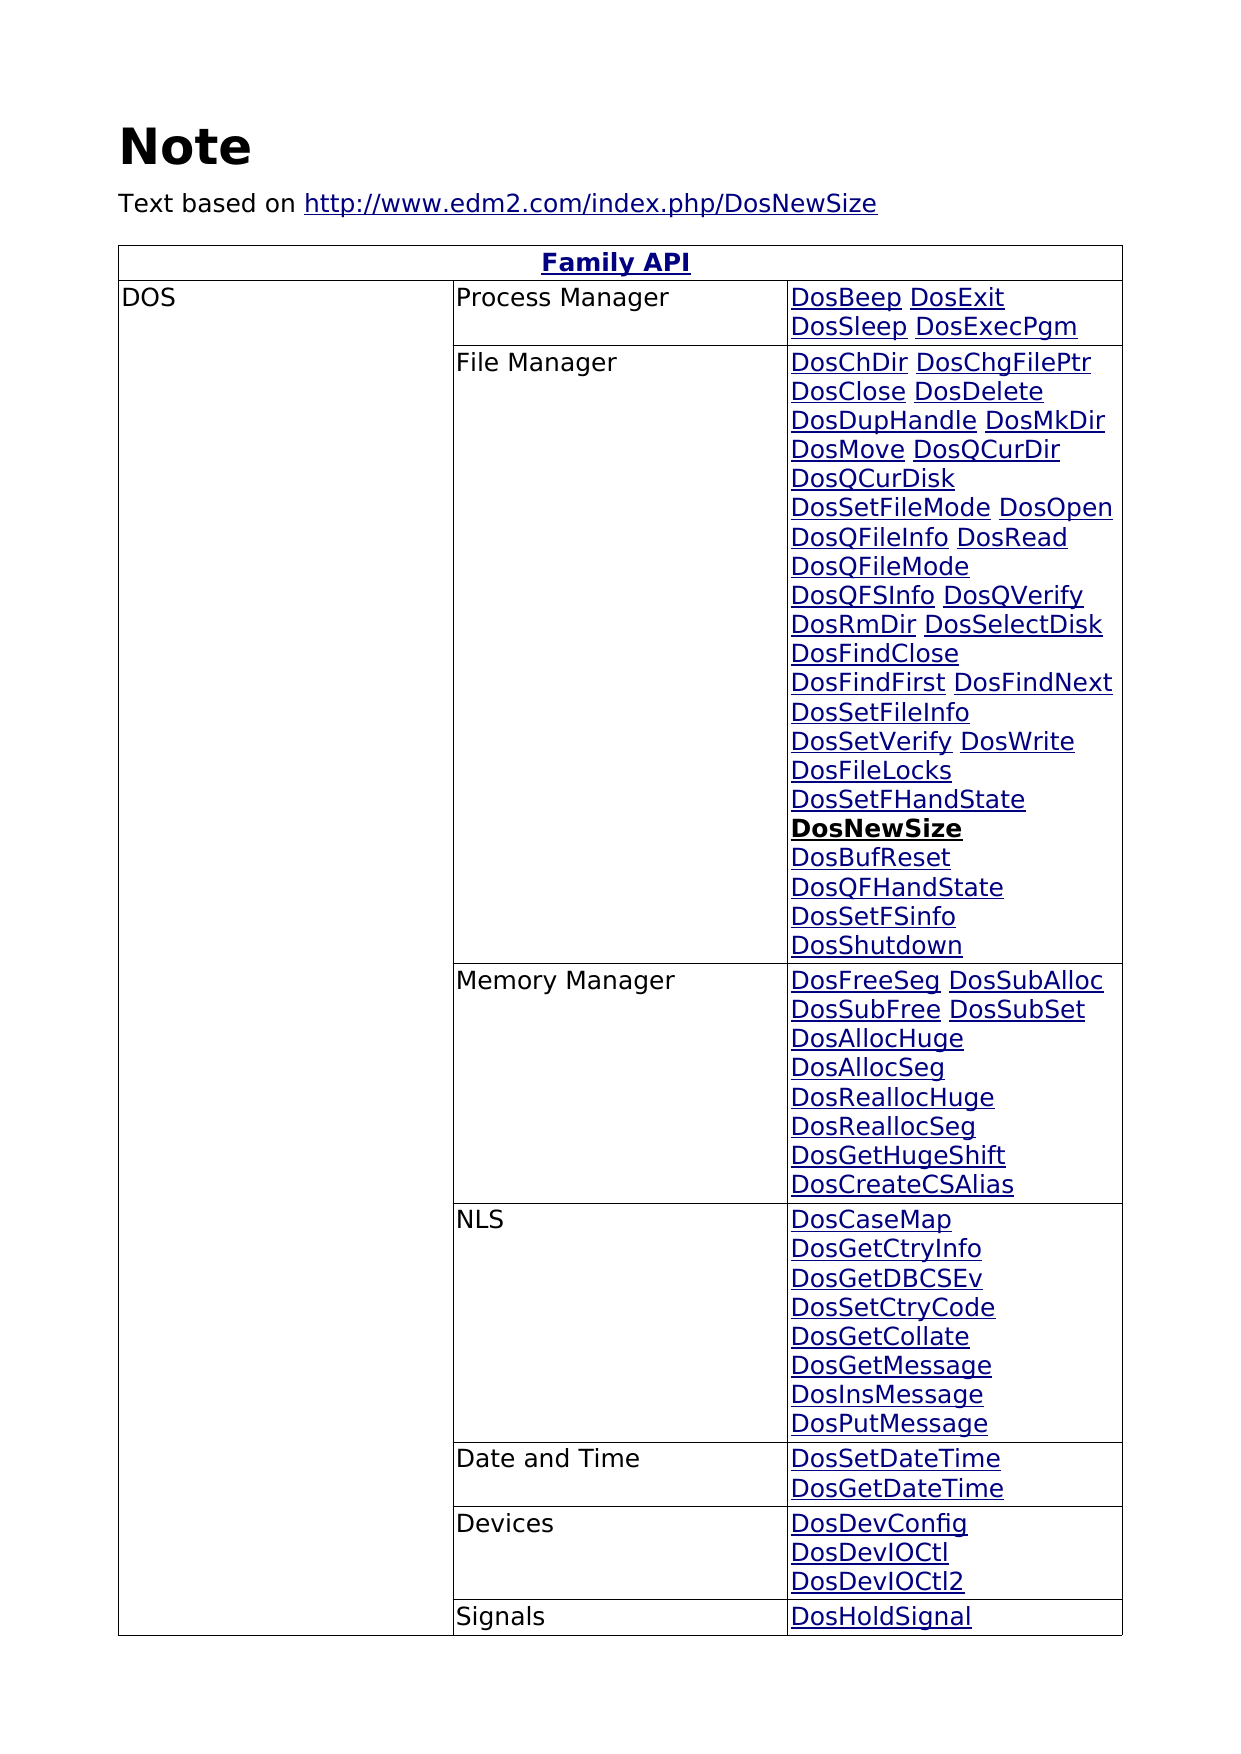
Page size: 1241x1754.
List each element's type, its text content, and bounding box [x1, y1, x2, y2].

table_header Family API [119, 246, 1122, 280]
table_cell Process Manager [454, 281, 787, 345]
table_cell Devices [454, 1507, 787, 1599]
table_cell Signals [454, 1600, 787, 1634]
table_cell DosDevConfig DosDevIOCtl DosDevIOCtl2 [788, 1507, 1122, 1599]
table_cell DosChDir DosChgFilePtr DosClose DosDelete DosDupHandle DosMkDir DosMove DosQCurDir DosQCurDisk DosSetFileMode DosOpen DosQFileInfo DosRead DosQFileMode DosQFSInfo DosQVerify DosRmDir DosSelectDisk DosFindClose DosFindFirst DosFindNext DosSetFileInfo DosSetVerify DosWrite DosFileLocks DosSetFHandState DosNewSize DosBufReset DosQFHandState DosSetFSinfo DosShutdown [788, 346, 1122, 963]
table_cell File Manager [454, 346, 787, 963]
subtitle Note [118, 118, 1122, 176]
text Text based on http://www.edm2.com/index.php/DosNewSize [118, 189, 1122, 218]
table_cell DosHoldSignal [788, 1600, 1122, 1634]
table_cell DOS [119, 281, 453, 1634]
table_cell DosBeep DosExit DosSleep DosExecPgm [788, 281, 1122, 345]
table_cell DosSetDateTime DosGetDateTime [788, 1443, 1122, 1506]
table_cell NLS [454, 1204, 787, 1442]
table_cell Memory Manager [454, 964, 787, 1202]
table_cell DosCaseMap DosGetCtryInfo DosGetDBCSEv DosSetCtryCode DosGetCollate DosGetMessage DosInsMessage DosPutMessage [788, 1204, 1122, 1442]
table_cell DosFreeSeg DosSubAlloc DosSubFree DosSubSet DosAllocHuge DosAllocSeg DosReallocHuge DosReallocSeg DosGetHugeShift DosCreateCSAlias [788, 964, 1122, 1202]
table_cell Date and Time [454, 1443, 787, 1506]
